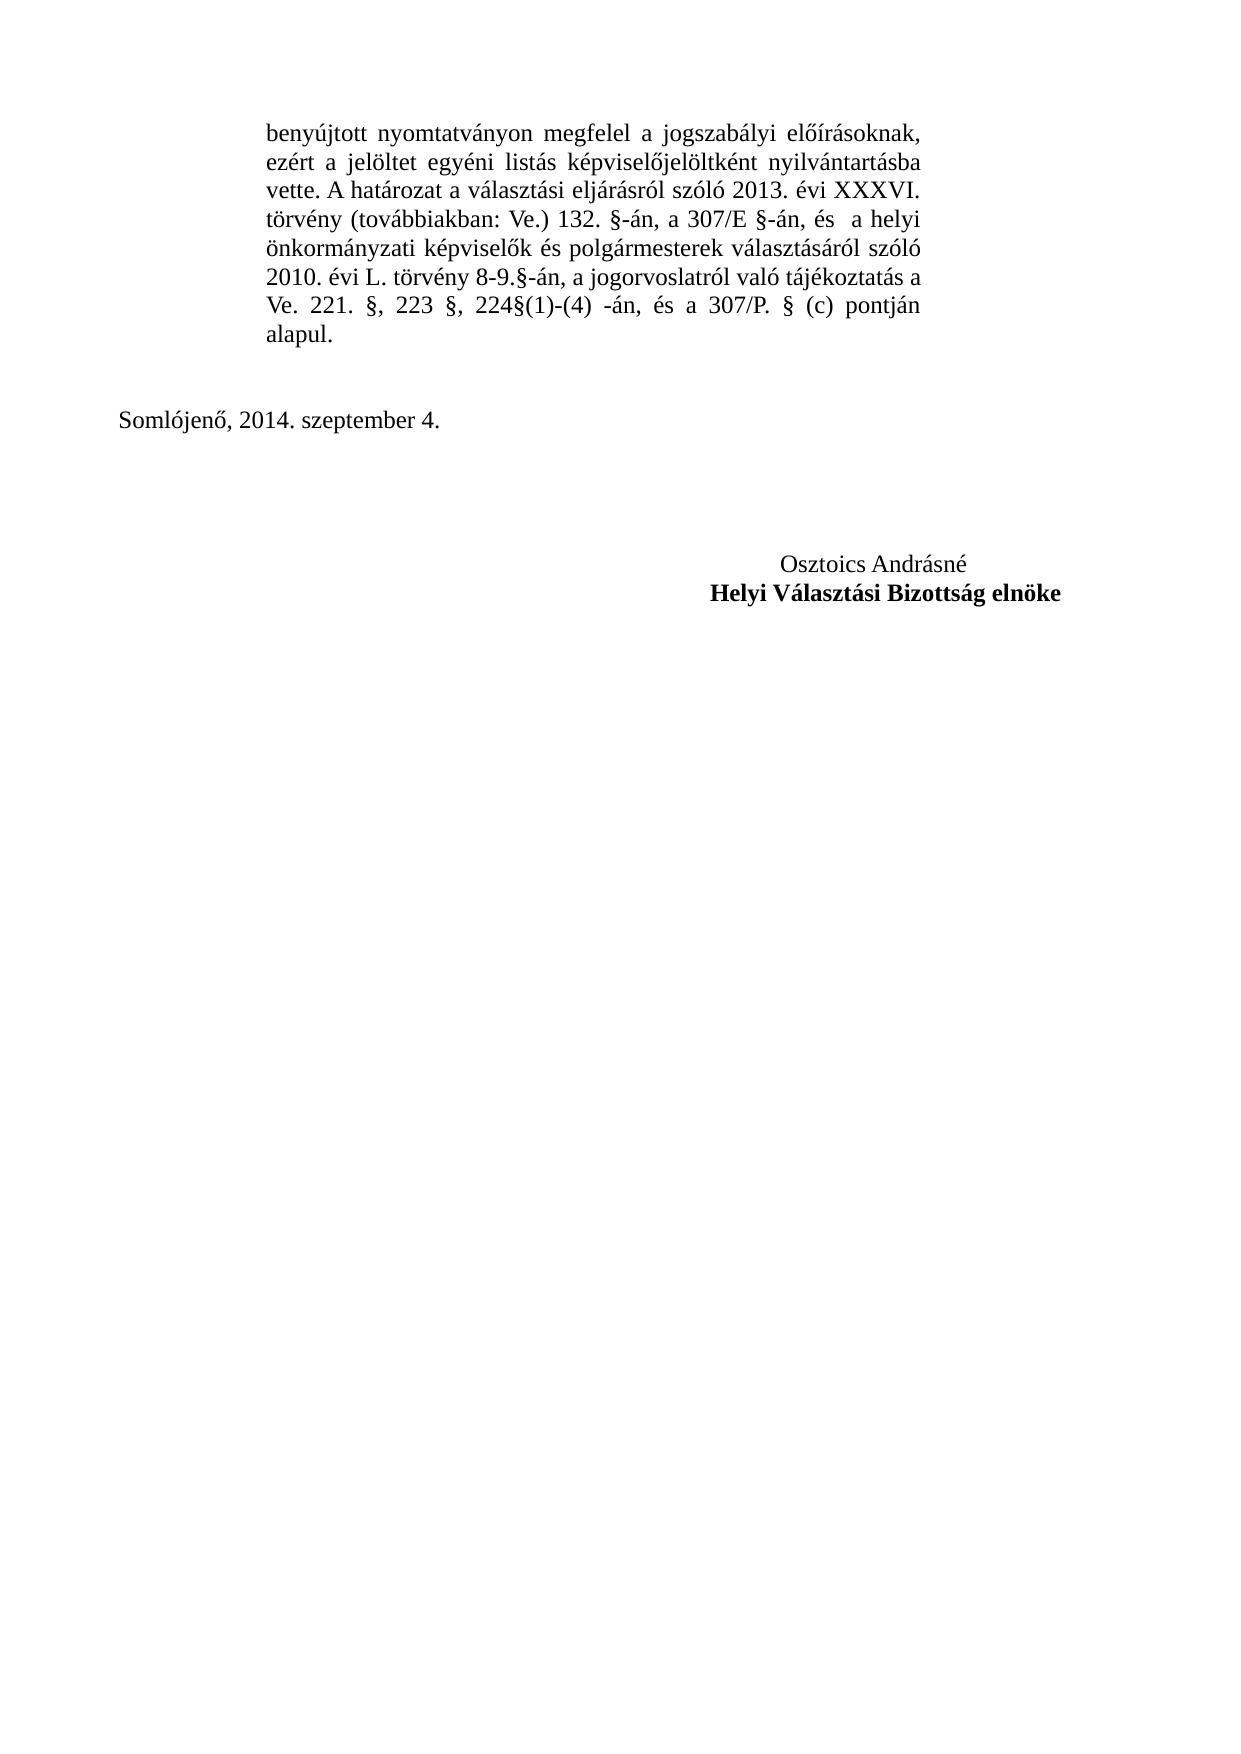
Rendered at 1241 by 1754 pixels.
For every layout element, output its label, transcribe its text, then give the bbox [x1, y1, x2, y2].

text Osztoics Andrásné [118, 549, 1122, 578]
text benyújtott nyomtatványon megfelel a jogszabályi előírásoknak, ezért a jelöltet egyéni listás képviselőjelöltként nyilvántartásba vette. A határozat a választási eljárásról szóló 2013. évi XXXVI. törvény (továbbiakban: Ve.) 132. §-án, a 307/E §-án, és a helyi önkormányzati képviselők és polgármesterek választásáról szóló 2010. évi L. törvény 8-9.§-án, a jogorvoslatról való tájékoztatás a Ve. 221. §, 223 §, 224§(1)-(4) -án, és a 307/P. § (c) pontján alapul. [266, 118, 921, 348]
text Somlójenő, 2014. szeptember 4. [118, 406, 1122, 434]
text Helyi Választási Bizottság elnöke [195, 578, 1098, 607]
